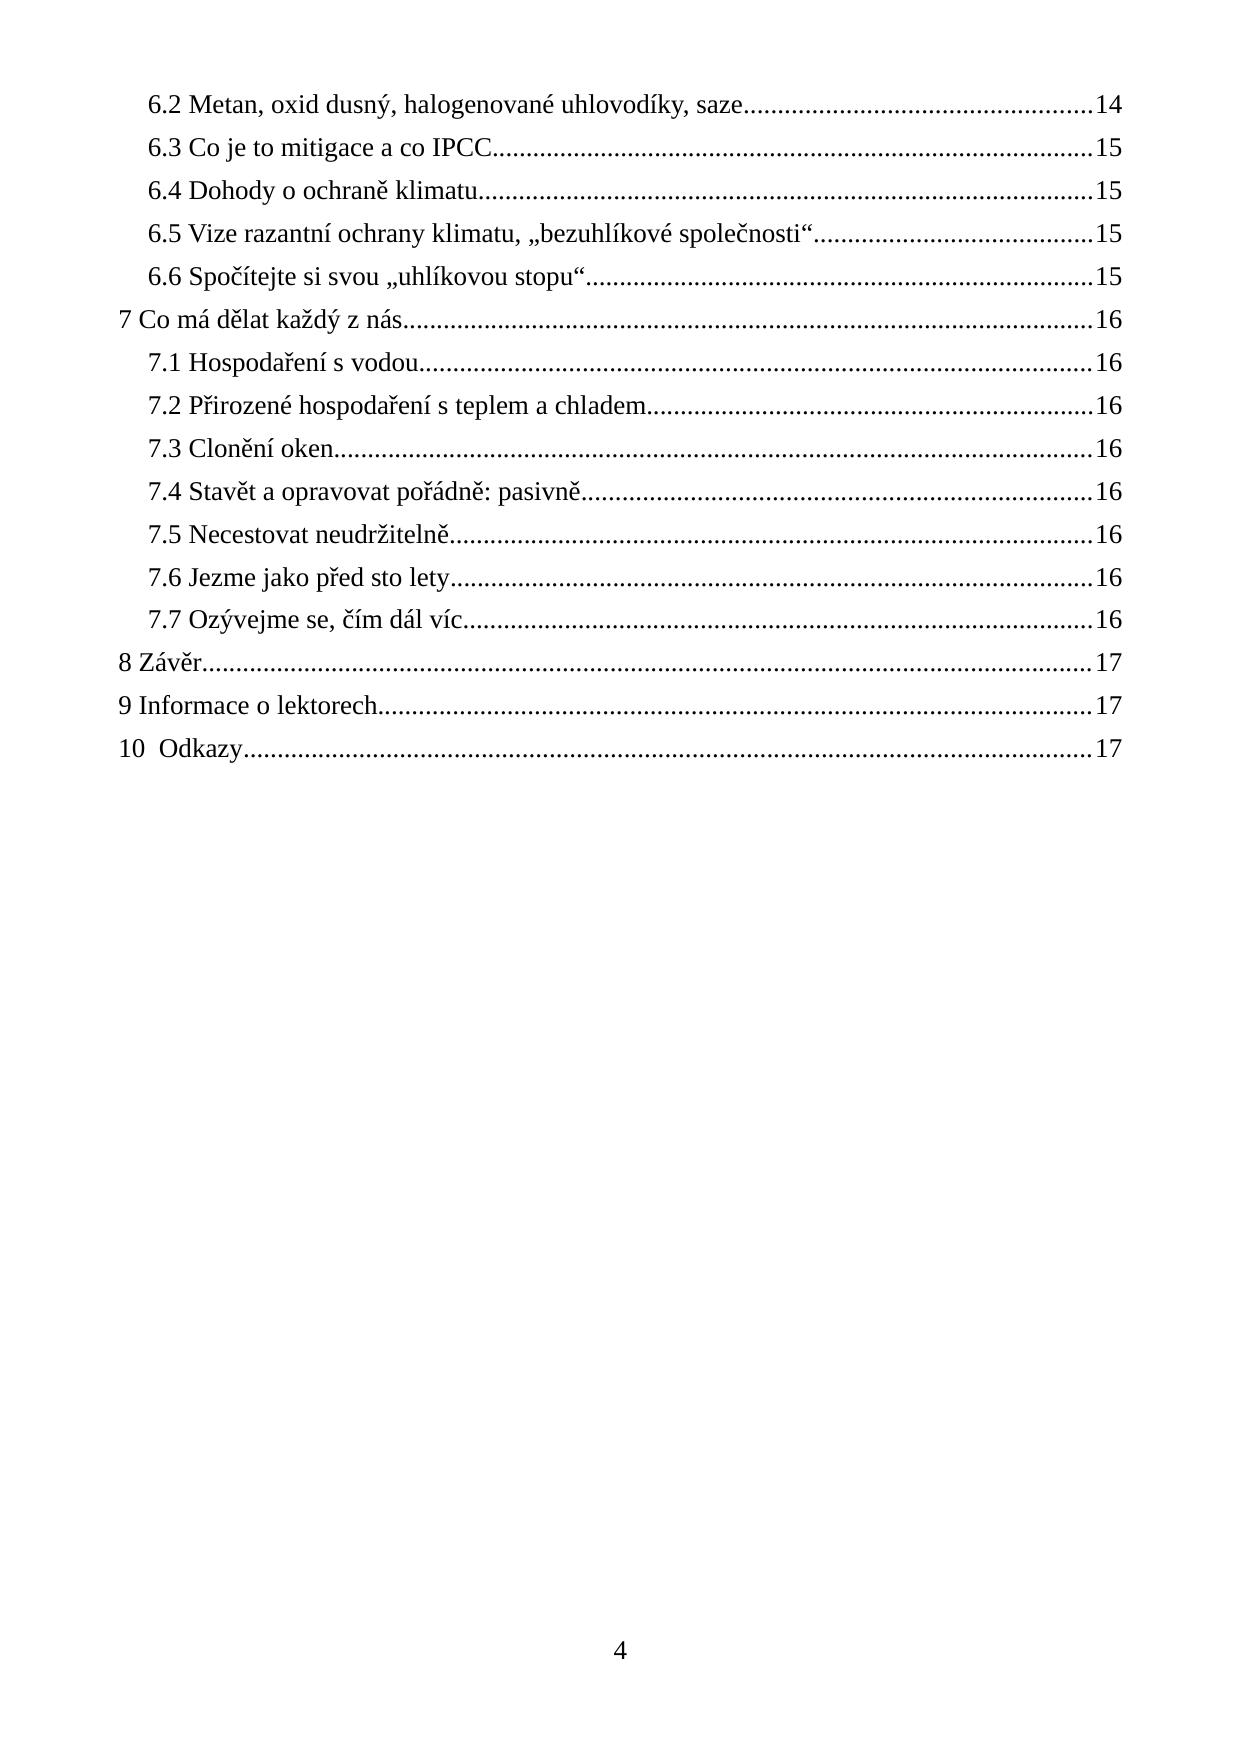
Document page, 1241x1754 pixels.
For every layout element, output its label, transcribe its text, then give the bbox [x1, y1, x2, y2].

text 7.6 Jezme jako před sto lety 16 [148, 561, 1122, 592]
text 7.3 Clonění oken 16 [148, 432, 1122, 463]
text 7.2 Přirozené hospodaření s teplem a chladem 16 [148, 389, 1122, 420]
text 7.5 Necestovat neudržitelně 16 [148, 518, 1122, 549]
text 7.4 Stavět a opravovat pořádně: pasivně 16 [148, 475, 1122, 506]
text 7.1 Hospodaření s vodou 16 [148, 346, 1122, 377]
text 6.5 Vize razantní ochrany klimatu, „bezuhlíkové společnosti“ 15 [148, 217, 1122, 248]
text 7.7 Ozývejme se, čím dál víc 16 [148, 603, 1122, 635]
text 6.3 Co je to mitigace a co IPCC 15 [148, 131, 1122, 163]
text 9 Informace o lektorech 17 [118, 689, 1122, 721]
text 10 Odkazy 17 [118, 732, 1122, 763]
text 6.6 Spočítejte si svou „uhlíkovou stopu“ 15 [148, 260, 1122, 291]
text 7 Co má dělat každý z nás 16 [118, 303, 1122, 334]
text 8 Závěr 17 [118, 646, 1122, 678]
text 6.4 Dohody o ochraně klimatu 15 [148, 174, 1122, 206]
text 6.2 Metan, oxid dusný, halogenované uhlovodíky, saze 14 [148, 88, 1122, 120]
